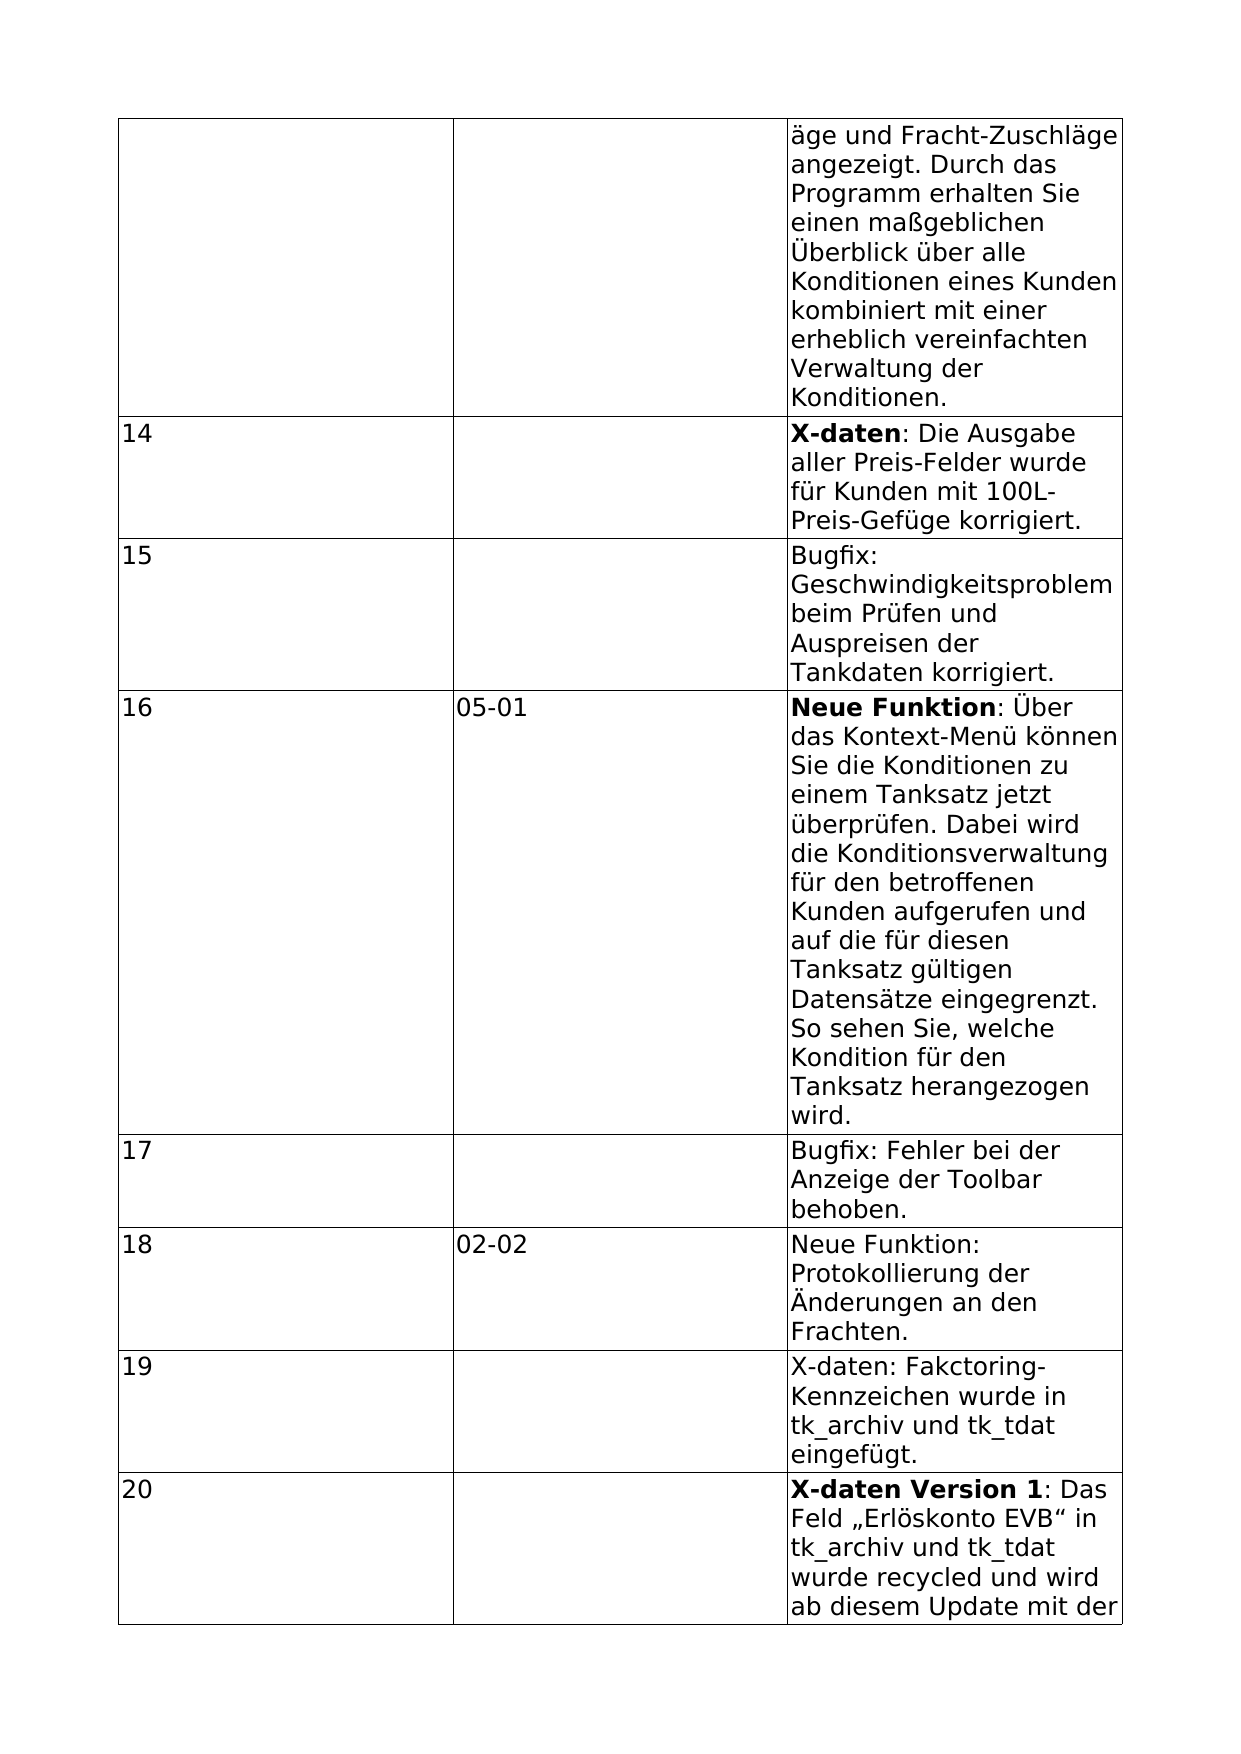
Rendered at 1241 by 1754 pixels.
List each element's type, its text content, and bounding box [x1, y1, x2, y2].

table_cell 02-02 [454, 1228, 787, 1349]
table_cell X-daten: Fakctoring-Kennzeichen wurde in tk_archiv und tk_tdat eingefügt. [788, 1351, 1122, 1472]
table_cell 15 [119, 539, 453, 690]
table_cell [454, 119, 787, 416]
table_cell äge und Fracht-Zuschläge angezeigt. Durch das Programm erhalten Sie einen maßgeblichen Überblick über alle Konditionen eines Kunden kombiniert mit einer erheblich vereinfachten Verwaltung der Konditionen. [788, 119, 1122, 416]
table_cell 18 [119, 1228, 453, 1349]
table_cell Bugfix: Geschwindigkeitsproblem beim Prüfen und Auspreisen der Tankdaten korrigiert. [788, 539, 1122, 690]
table_cell [454, 1135, 787, 1227]
table_cell Neue Funktion: Über das Kontext-Menü können Sie die Konditionen zu einem Tanksatz jetzt überprüfen. Dabei wird die Konditionsverwaltung für den betroffenen Kunden aufgerufen und auf die für diesen Tanksatz gültigen Datensätze eingegrenzt. So sehen Sie, welche Kondition für den Tanksatz herangezogen wird. [788, 691, 1122, 1133]
table_cell Neue Funktion: Protokollierung der Änderungen an den Frachten. [788, 1228, 1122, 1349]
table_cell 19 [119, 1351, 453, 1472]
table_cell [454, 1351, 787, 1472]
table_cell [119, 119, 453, 416]
table_cell 05-01 [454, 691, 787, 1133]
table_cell [454, 417, 787, 538]
table_cell 14 [119, 417, 453, 538]
table_cell X-daten Version 1: Das Feld „Erlöskonto EVB“ in tk_archiv und tk_tdat wurde recycled und wird ab diesem Update mit der [788, 1473, 1122, 1624]
table_cell 16 [119, 691, 453, 1133]
table_cell 17 [119, 1135, 453, 1227]
table_cell Bugfix: Fehler bei der Anzeige der Toolbar behoben. [788, 1135, 1122, 1227]
table_cell X-daten: Die Ausgabe aller Preis-Felder wurde für Kunden mit 100L-Preis-Gefüge korrigiert. [788, 417, 1122, 538]
table_cell 20 [119, 1473, 453, 1624]
table_cell [454, 1473, 787, 1624]
table_cell [454, 539, 787, 690]
